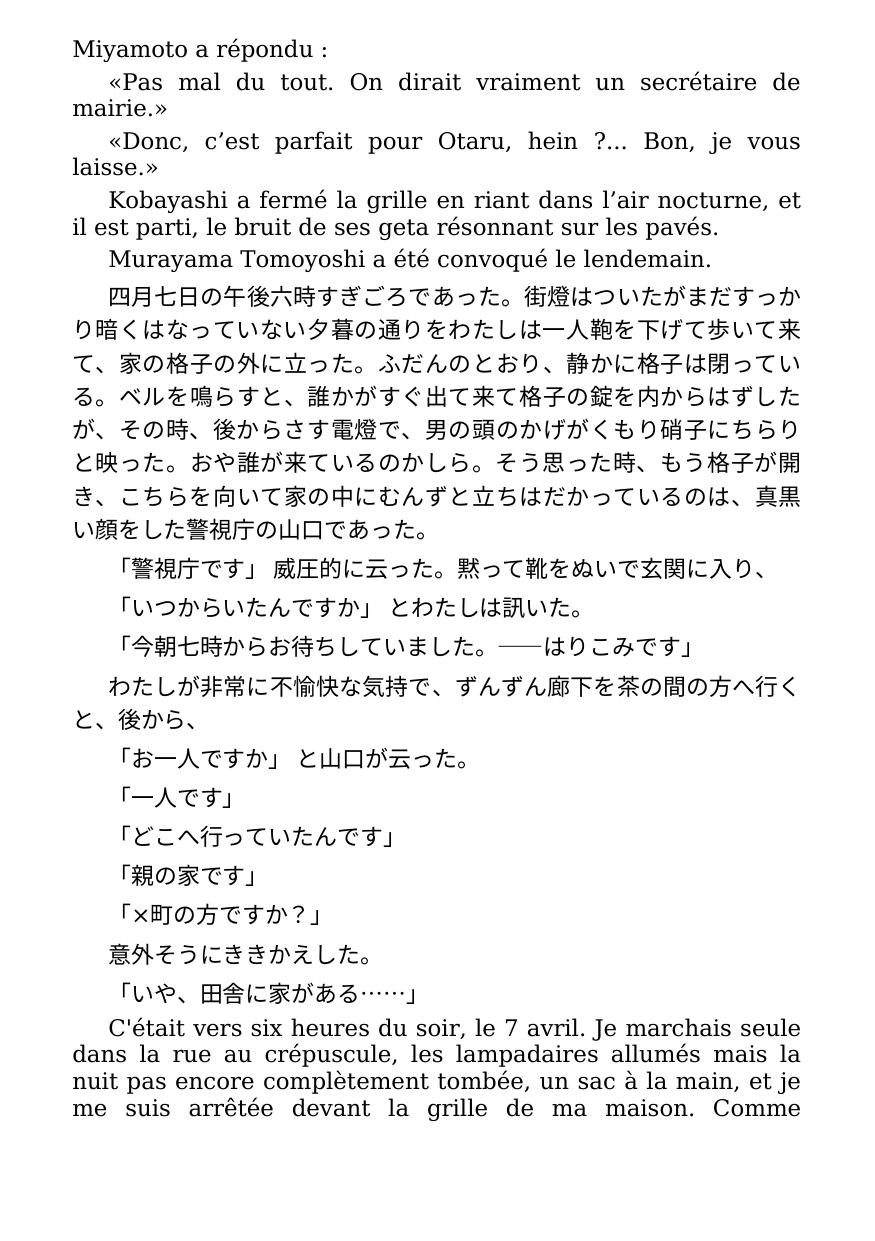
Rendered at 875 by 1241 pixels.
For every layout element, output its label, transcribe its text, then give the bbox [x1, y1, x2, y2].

text 「お一人ですか」 と山口が云った。 [72, 741, 802, 774]
text Murayama Tomoyoshi a été convoqué le lendemain. [72, 246, 802, 273]
text 意外そうにききかえした。 [72, 937, 802, 970]
text 「いや、田舎に家がある……」 [72, 976, 802, 1009]
text Miyamoto a répondu : [72, 36, 802, 63]
text Kobayashi a fermé la grille en riant dans l’air nocturne, et il est parti, le bruit de ses geta résonnant sur les pavés. [72, 187, 802, 241]
text «Donc, c’est parfait pour Otaru, hein ?... Bon, je vous laisse.» [72, 128, 802, 181]
text 四月七日の午後六時すぎごろであった。街燈はついたがまだすっかり暗くはなっていない夕暮の通りをわたしは一人鞄を下げて歩いて来て、家の格子の外に立った。ふだんのとおり、静かに格子は閉っている。ベルを鳴らすと、誰かがすぐ出て来て格子の錠を内からはずしたが、その時、後からさす電燈で、男の頭のかげがくもり硝子にちらりと映った。おや誰が来ているのかしら。そう思った時、もう格子が開き、こちらを向いて家の中にむんずと立ちはだかっているのは、真黒い顔をした警視庁の山口であった。 [72, 279, 802, 545]
text «Pas mal du tout. On dirait vraiment un secrétaire de mairie.» [72, 69, 802, 122]
text C'était vers six heures du soir, le 7 avril. Je marchais seule dans la rue au crépuscule, les lampadaires allumés mais la nuit pas encore complètement tombée, un sac à la main, et je me suis arrêtée devant la grille de ma maison. Comme [72, 1015, 802, 1122]
text 「今朝七時からお待ちしていました。――はりこみです」 [72, 629, 802, 662]
text 「警視庁です」 威圧的に云った。黙って靴をぬいで玄関に入り、 [72, 551, 802, 584]
text 「いつからいたんですか」 とわたしは訊いた。 [72, 590, 802, 623]
text 「どこへ行っていたんです」 [72, 819, 802, 852]
text わたしが非常に不愉快な気持で、ずんずん廊下を茶の間の方へ行くと、後から、 [72, 668, 802, 735]
text 「一人です」 [72, 780, 802, 813]
text 「×町の方ですか？」 [72, 897, 802, 931]
text 「親の家です」 [72, 858, 802, 891]
